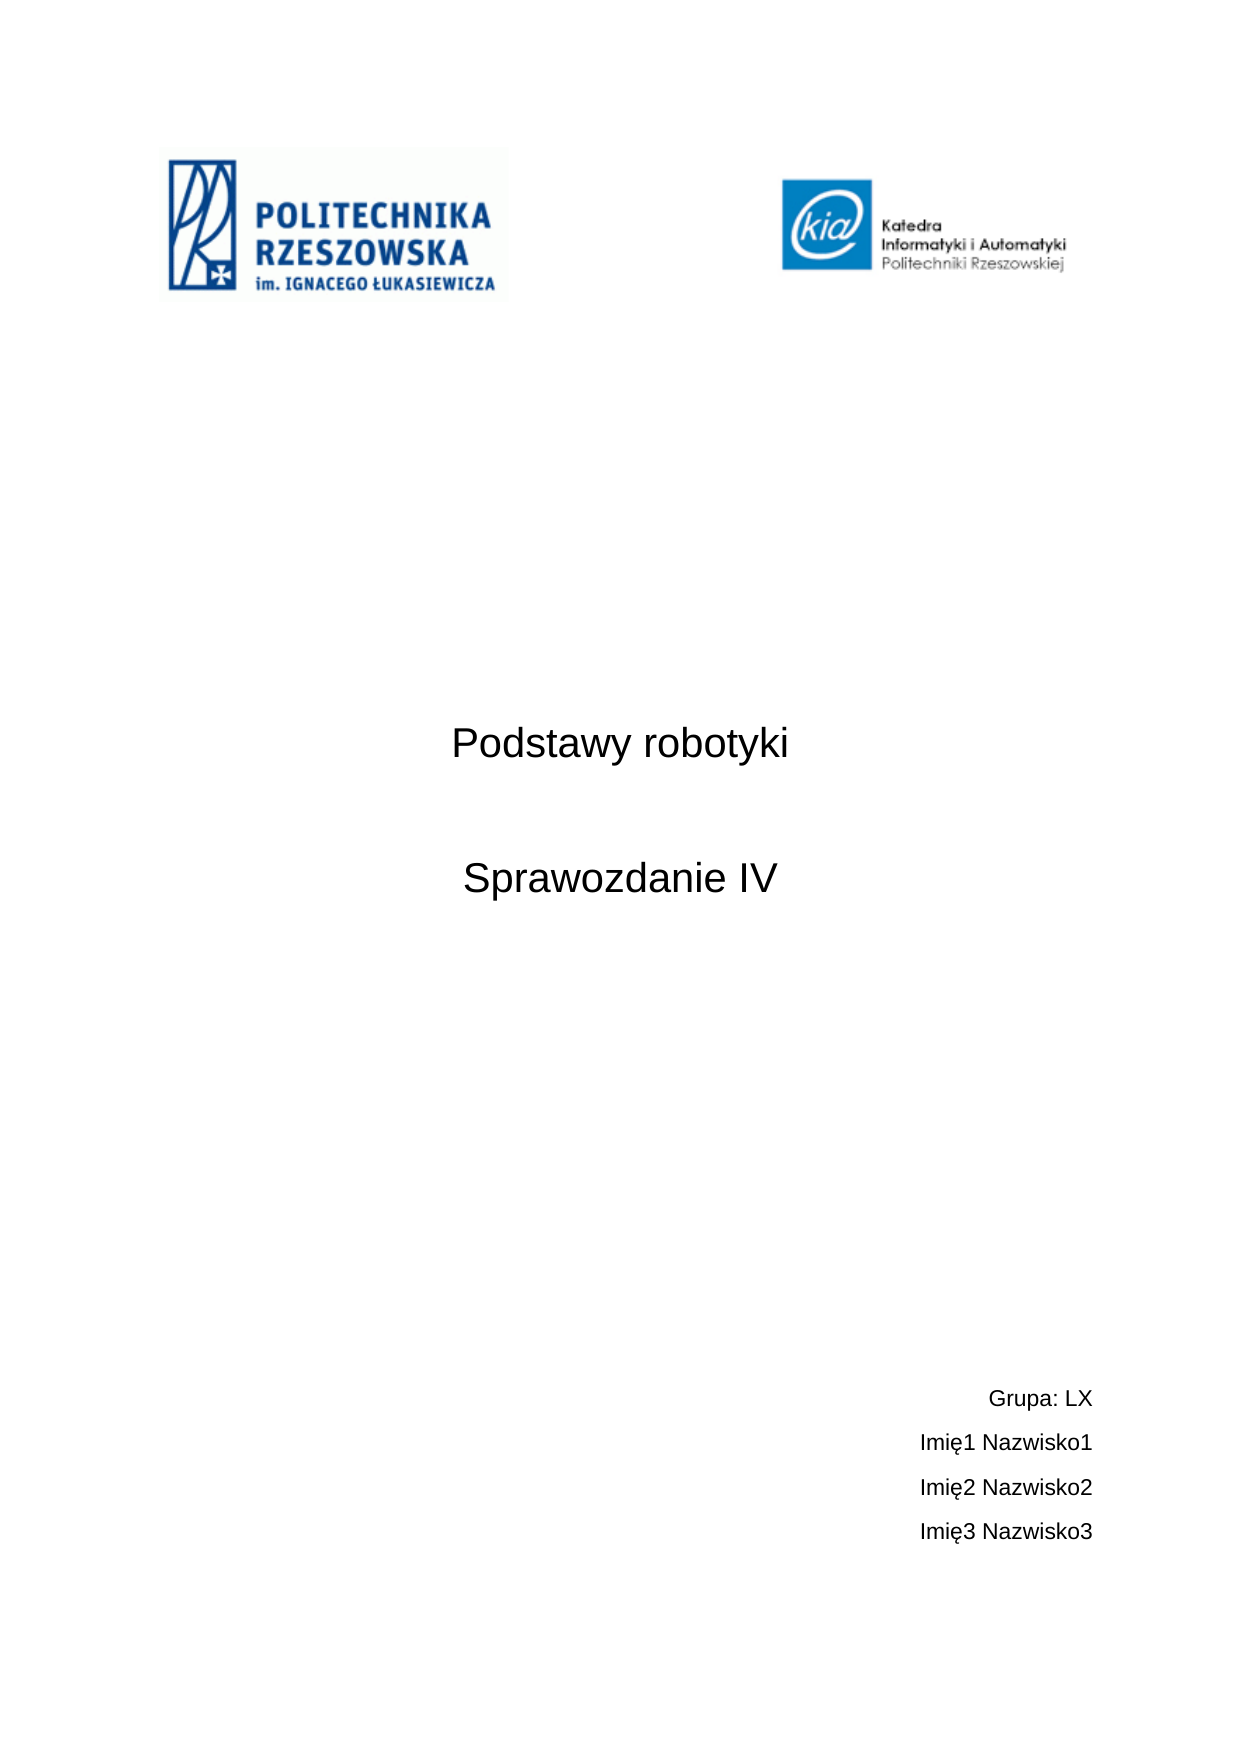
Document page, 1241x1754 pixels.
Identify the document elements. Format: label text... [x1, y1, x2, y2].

text Imię2 Nazwisko2 [148, 1474, 1093, 1500]
text Grupa: LX [148, 1384, 1093, 1411]
text Sprawozdanie IV [148, 853, 1093, 901]
text Imię1 Nazwisko1 [148, 1429, 1093, 1455]
text Podstawy robotyki [148, 719, 1093, 767]
table_header [148, 148, 158, 302]
text Imię3 Nazwisko3 [148, 1518, 1093, 1544]
table_header [509, 148, 619, 302]
table_header [620, 148, 1092, 302]
